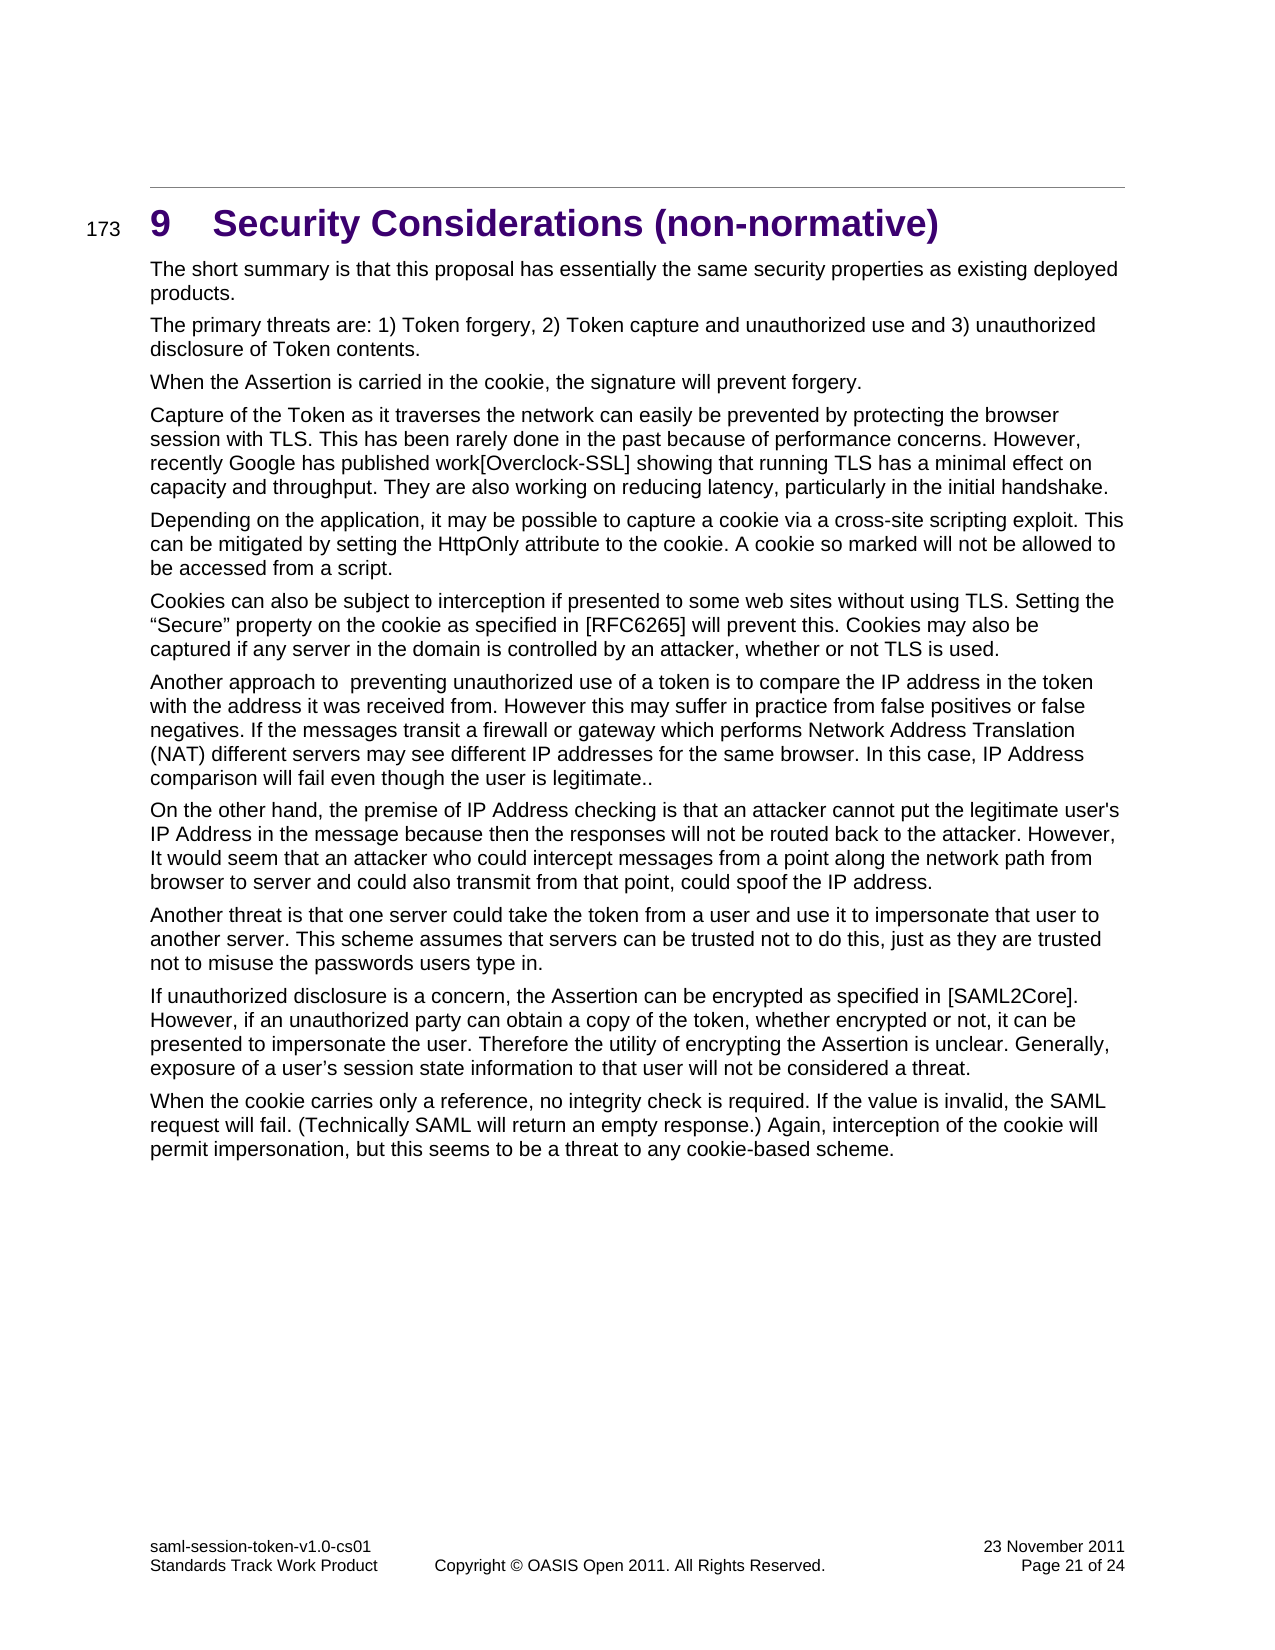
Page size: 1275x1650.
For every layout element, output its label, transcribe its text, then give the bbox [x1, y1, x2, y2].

text When the cookie carries only a reference, no integrity check is required. If the value is invalid, the SAML request will fail. (Technically SAML will return an empty response.) Again, interception of the cookie will permit impersonation, but this seems to be a threat to any cookie-based scheme. [150, 1089, 1125, 1161]
text The primary threats are: 1) Token forgery, 2) Token capture and unauthorized use and 3) unauthorized disclosure of Token contents. [150, 313, 1125, 361]
text Depending on the application, it may be possible to capture a cookie via a cross-site scripting exploit. This can be mitigated by setting the HttpOnly attribute to the cookie. A cookie so marked will not be allowed to be accessed from a script. [150, 508, 1125, 580]
text If unauthorized disclosure is a concern, the Assertion can be encrypted as specified in [SAML2Core]. However, if an unauthorized party can obtain a copy of the token, whether encrypted or not, it can be presented to impersonate the user. Therefore the utility of encrypting the Assertion is unclear. Generally, exposure of a user’s session state information to that user will not be considered a threat. [150, 984, 1125, 1080]
text Another approach to preventing unauthorized use of a token is to compare the IP address in the token with the address it was received from. However this may suffer in practice from false positives or false negatives. If the messages transit a firewall or gateway which performs Network Address Translation (NAT) different servers may see different IP addresses for the same browser. In this case, IP Address comparison will fail even though the user is legitimate.. [150, 669, 1125, 789]
text Capture of the Token as it traverses the network can easily be prevented by protecting the browser session with TLS. This has been rarely done in the past because of performance concerns. However, recently Google has published work[Overclock-SSL] showing that running TLS has a minimal effect on capacity and throughput. They are also working on reducing latency, particularly in the initial handshake. [150, 403, 1125, 499]
text On the other hand, the premise of IP Address checking is that an attacker cannot put the legitimate user's IP Address in the message because then the responses will not be routed back to the attacker. However, It would seem that an attacker who could intercept messages from a point along the network path from browser to server and could also transmit from that point, could spoof the IP address. [150, 798, 1125, 894]
subtitle Security Considerations (non-normative) [150, 188, 1125, 244]
text Cookies can also be subject to interception if presented to some web sites without using TLS. Setting the “Secure” property on the cookie as specified in [RFC6265] will prevent this. Cookies may also be captured if any server in the domain is controlled by an attacker, whether or not TLS is used. [150, 589, 1125, 661]
text The short summary is that this proposal has essentially the same security properties as existing deployed products. [150, 256, 1125, 304]
text Another threat is that one server could take the token from a user and use it to impersonate that user to another server. This scheme assumes that servers can be trusted not to do this, just as they are trusted not to misuse the passwords users type in. [150, 903, 1125, 975]
text When the Assertion is carried in the cookie, the signature will prevent forgery. [150, 370, 1125, 394]
